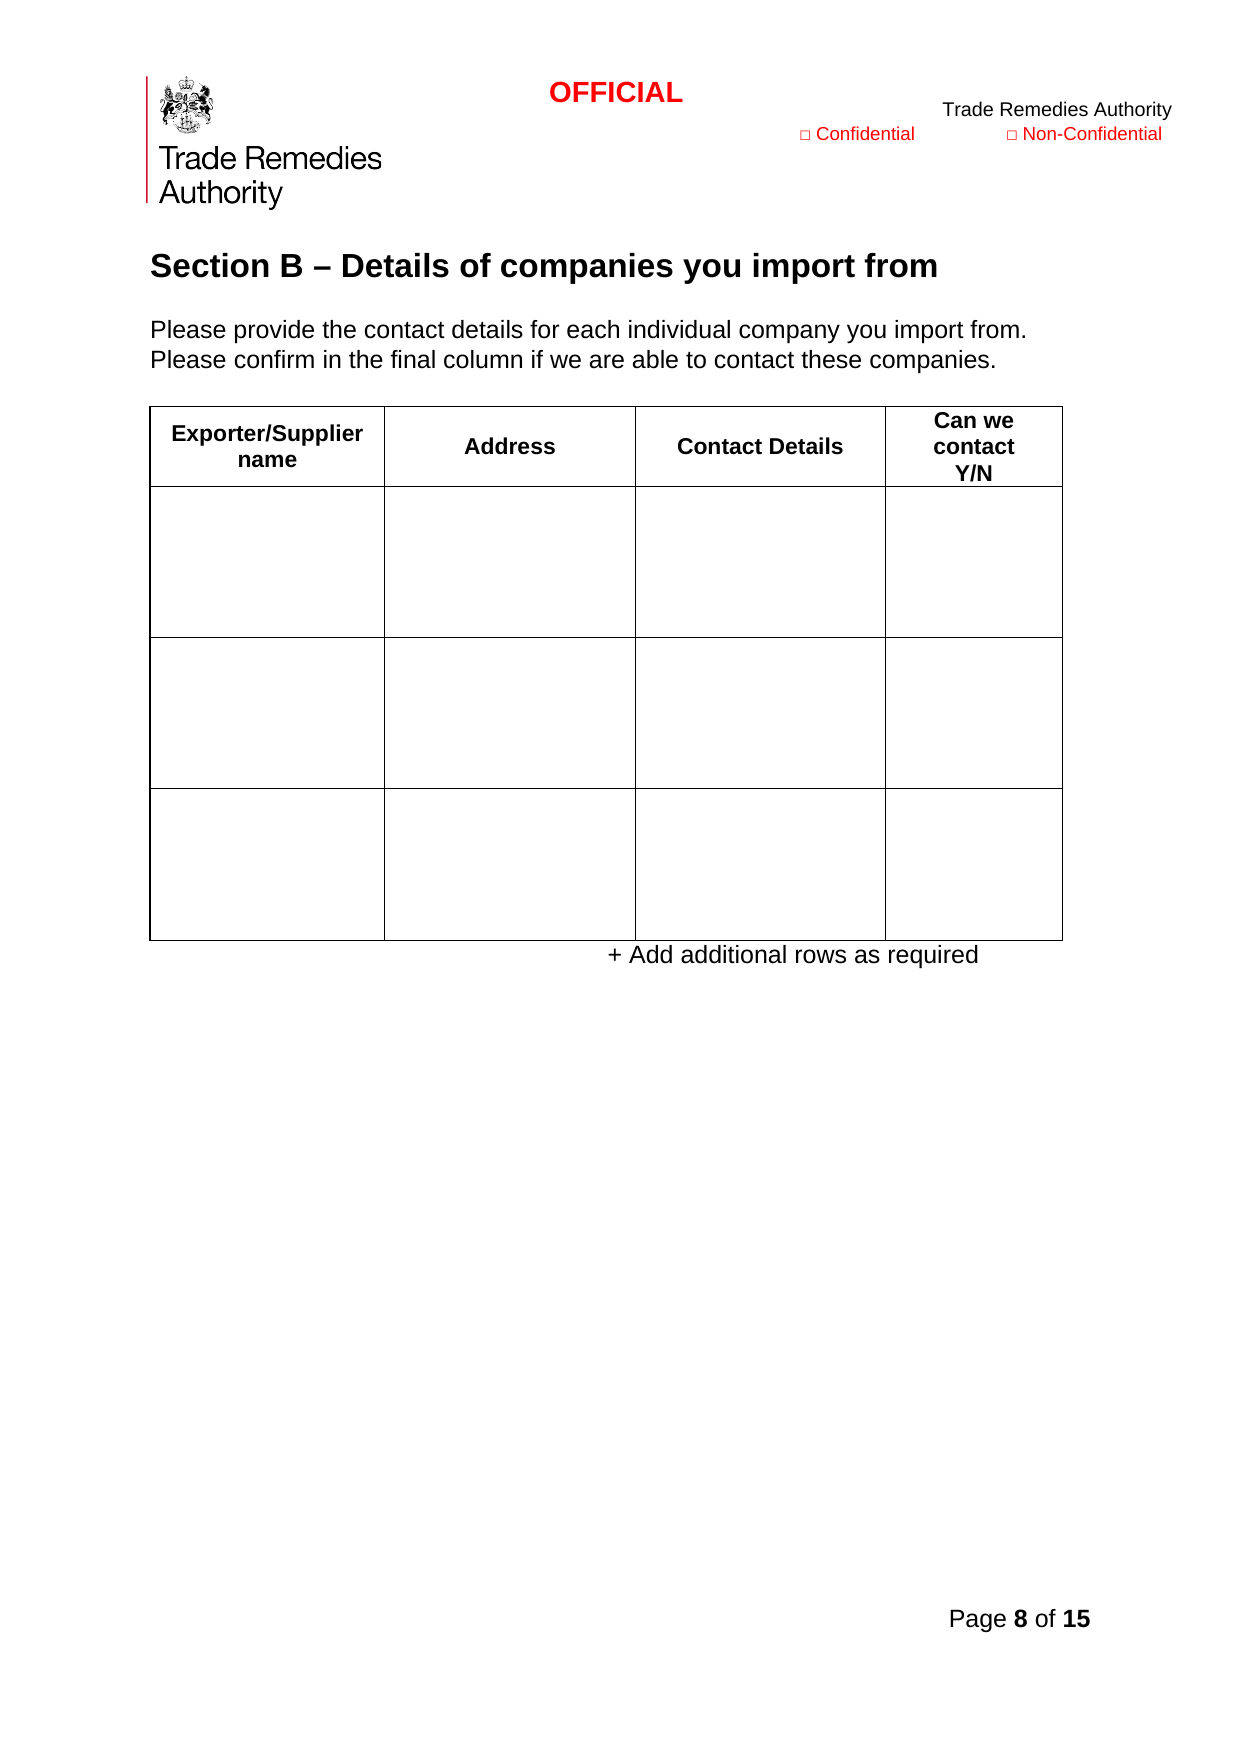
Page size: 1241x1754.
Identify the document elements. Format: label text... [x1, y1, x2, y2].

table_header Address [385, 407, 635, 486]
text + Add additional rows as required [150, 941, 1090, 969]
table_cell [636, 638, 885, 788]
table_cell [385, 638, 635, 788]
subtitle Section B – Details of companies you import from [150, 246, 1090, 284]
text Please provide the contact details for each individual company you import from. Please confirm in the final column if we are able to contact these companies. [150, 315, 1090, 374]
table_cell [151, 638, 384, 788]
table_cell [636, 487, 885, 637]
table_cell [151, 789, 384, 939]
table_cell [886, 638, 1062, 788]
table_header Can we contact Y/N [886, 407, 1062, 486]
table_header Contact Details [636, 407, 885, 486]
table_cell [151, 487, 384, 637]
table_header Exporter/Supplier name [151, 407, 384, 486]
table_cell [385, 789, 635, 939]
table_cell [886, 789, 1062, 939]
table_cell [636, 789, 885, 939]
table_cell [385, 487, 635, 637]
table_cell [886, 487, 1062, 637]
